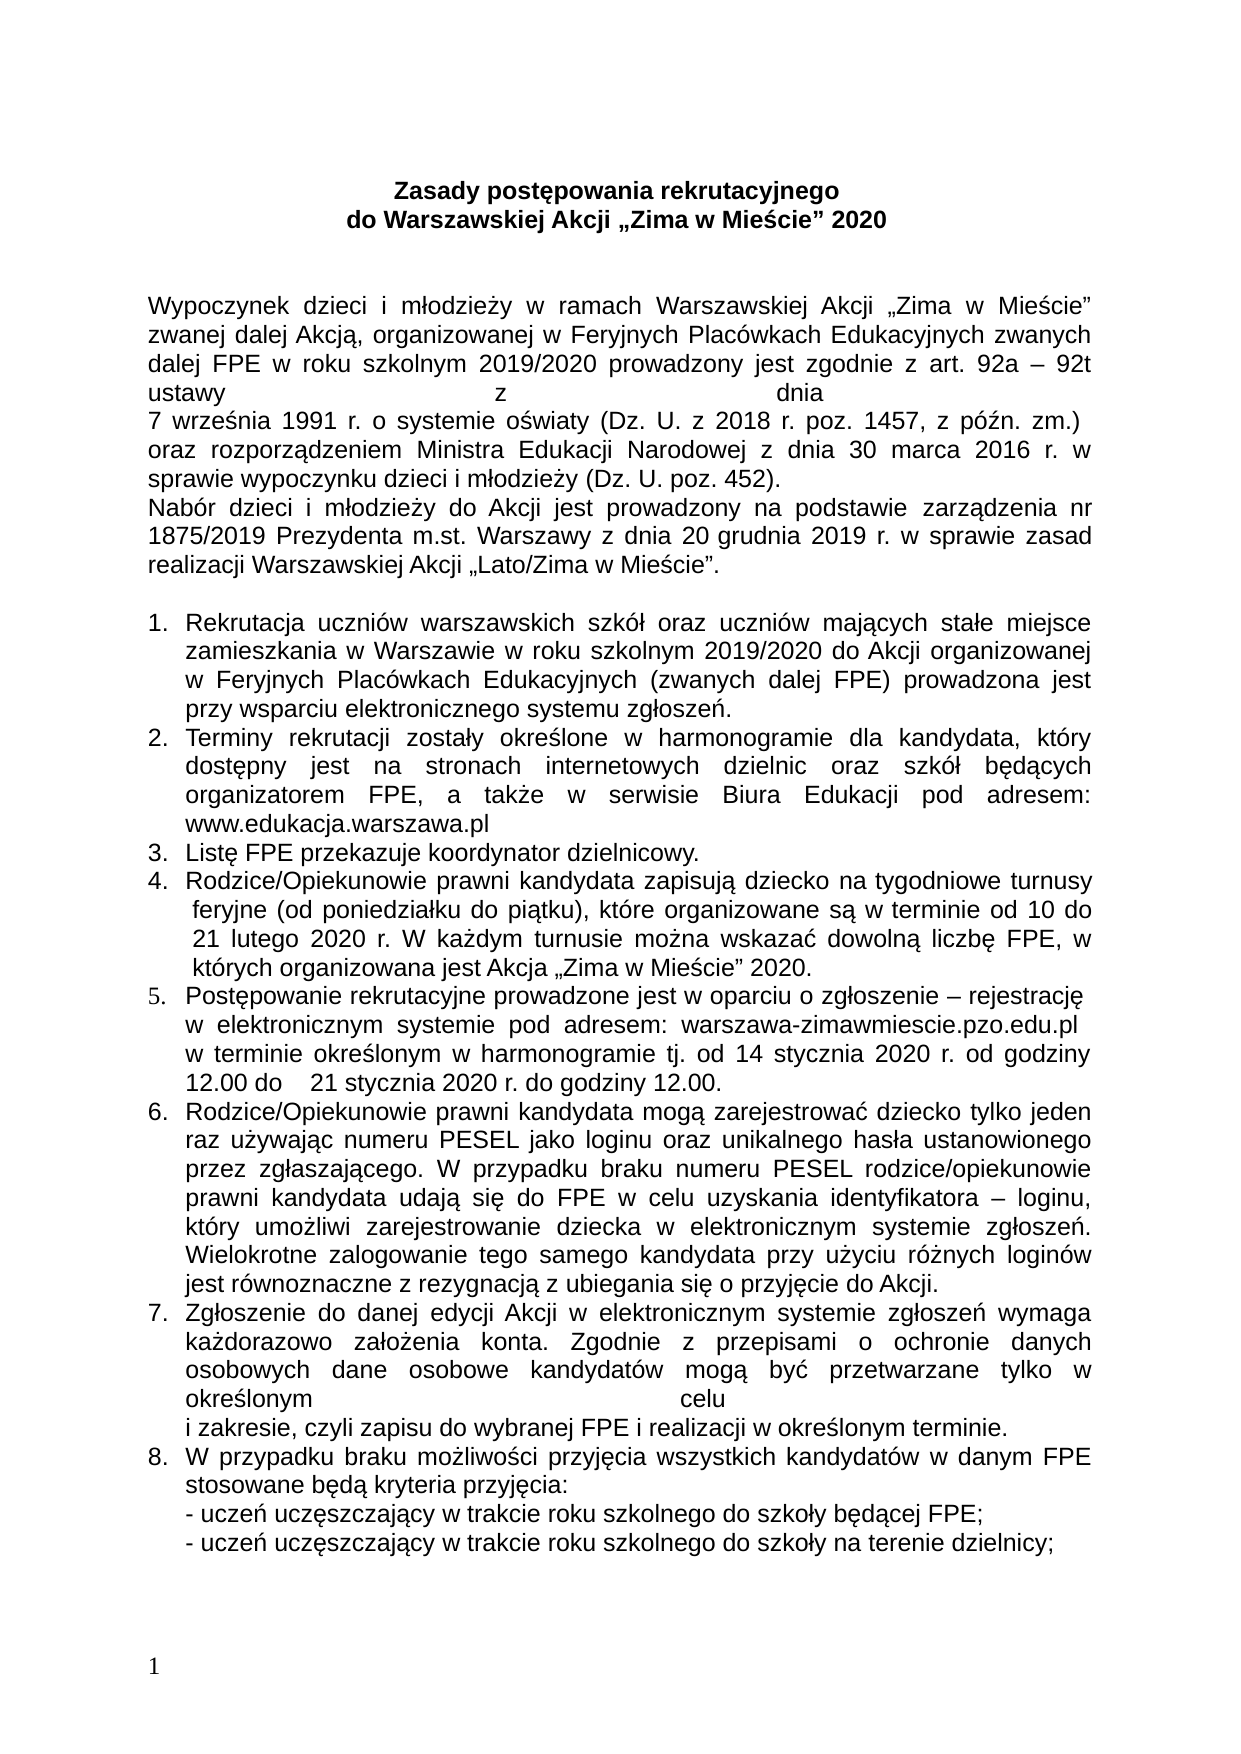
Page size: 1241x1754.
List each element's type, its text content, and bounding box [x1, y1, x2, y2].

list Listę FPE przekazuje koordynator dzielnicowy. [148, 838, 1093, 866]
list Postępowanie rekrutacyjne prowadzone jest w oparciu o zgłoszenie – rejestrację w elektronicznym systemie pod adresem: warszawa-zimawmiescie.pzo.edu.pl w terminie określonym w harmonogramie tj. od 14 stycznia 2020 r. od godziny 12.00 do 21 stycznia 2020 r. do godziny 12.00. [148, 981, 1093, 1096]
text Nabór dzieci i młodzieży do Akcji jest prowadzony na podstawie zarządzenia nr 1875/2019 Prezydenta m.st. Warszawy z dnia 20 grudnia 2019 r. w sprawie zasad realizacji Warszawskiej Akcji „Lato/Zima w Mieście”. [148, 493, 1093, 579]
text Zasady postępowania rekrutacyjnego [148, 176, 1093, 205]
list Rodzice/Opiekunowie prawni kandydata mogą zarejestrować dziecko tylko jeden raz używając numeru PESEL jako loginu oraz unikalnego hasła ustanowionego przez zgłaszającego. W przypadku braku numeru PESEL rodzice/opiekunowie prawni kandydata udają się do FPE w celu uzyskania identyfikatora – loginu, który umożliwi zarejestrowanie dziecka w elektronicznym systemie zgłoszeń. Wielokrotne zalogowanie tego samego kandydata przy użyciu różnych loginów jest równoznaczne z rezygnacją z ubiegania się o przyjęcie do Akcji. [148, 1096, 1093, 1298]
list Rodzice/Opiekunowie prawni kandydata zapisują dziecko na tygodniowe turnusy feryjne (od poniedziałku do piątku), które organizowane są w terminie od 10 do 21 lutego 2020 r. W każdym turnusie można wskazać dowolną liczbę FPE, w których organizowana jest Akcja „Zima w Mieście” 2020. [148, 866, 1093, 981]
text - uczeń uczęszczający w trakcie roku szkolnego do szkoły na terenie dzielnicy; [185, 1528, 1093, 1556]
list Rekrutacja uczniów warszawskich szkół oraz uczniów mających stałe miejsce zamieszkania w Warszawie w roku szkolnym 2019/2020 do Akcji organizowanej w Feryjnych Placówkach Edukacyjnych (zwanych dalej FPE) prowadzona jest przy wsparciu elektronicznego systemu zgłoszeń. [148, 608, 1093, 723]
text - uczeń uczęszczający w trakcie roku szkolnego do szkoły będącej FPE; [185, 1499, 1093, 1528]
list Zgłoszenie do danej edycji Akcji w elektronicznym systemie zgłoszeń wymaga każdorazowo założenia konta. Zgodnie z przepisami o ochronie danych osobowych dane osobowe kandydatów mogą być przetwarzane tylko w określonym celu i zakresie, czyli zapisu do wybranej FPE i realizacji w określonym terminie. [148, 1298, 1093, 1441]
list W przypadku braku możliwości przyjęcia wszystkich kandydatów w danym FPE stosowane będą kryteria przyjęcia: [148, 1441, 1093, 1499]
text Wypoczynek dzieci i młodzieży w ramach Warszawskiej Akcji „Zima w Mieście” zwanej dalej Akcją, organizowanej w Feryjnych Placówkach Edukacyjnych zwanych dalej FPE w roku szkolnym 2019/2020 prowadzony jest zgodnie z art. 92a – 92t ustawy z dnia 7 września 1991 r. o systemie oświaty (Dz. U. z 2018 r. poz. 1457, z późn. zm.) oraz rozporządzeniem Ministra Edukacji Narodowej z dnia 30 marca 2016 r. w sprawie wypoczynku dzieci i młodzieży (Dz. U. poz. 452). [148, 291, 1093, 493]
list Terminy rekrutacji zostały określone w harmonogramie dla kandydata, który dostępny jest na stronach internetowych dzielnic oraz szkół będących organizatorem FPE, a także w serwisie Biura Edukacji pod adresem: www.edukacja.warszawa.pl [148, 723, 1093, 838]
text do Warszawskiej Akcji „Zima w Mieście” 2020 [148, 205, 1093, 234]
